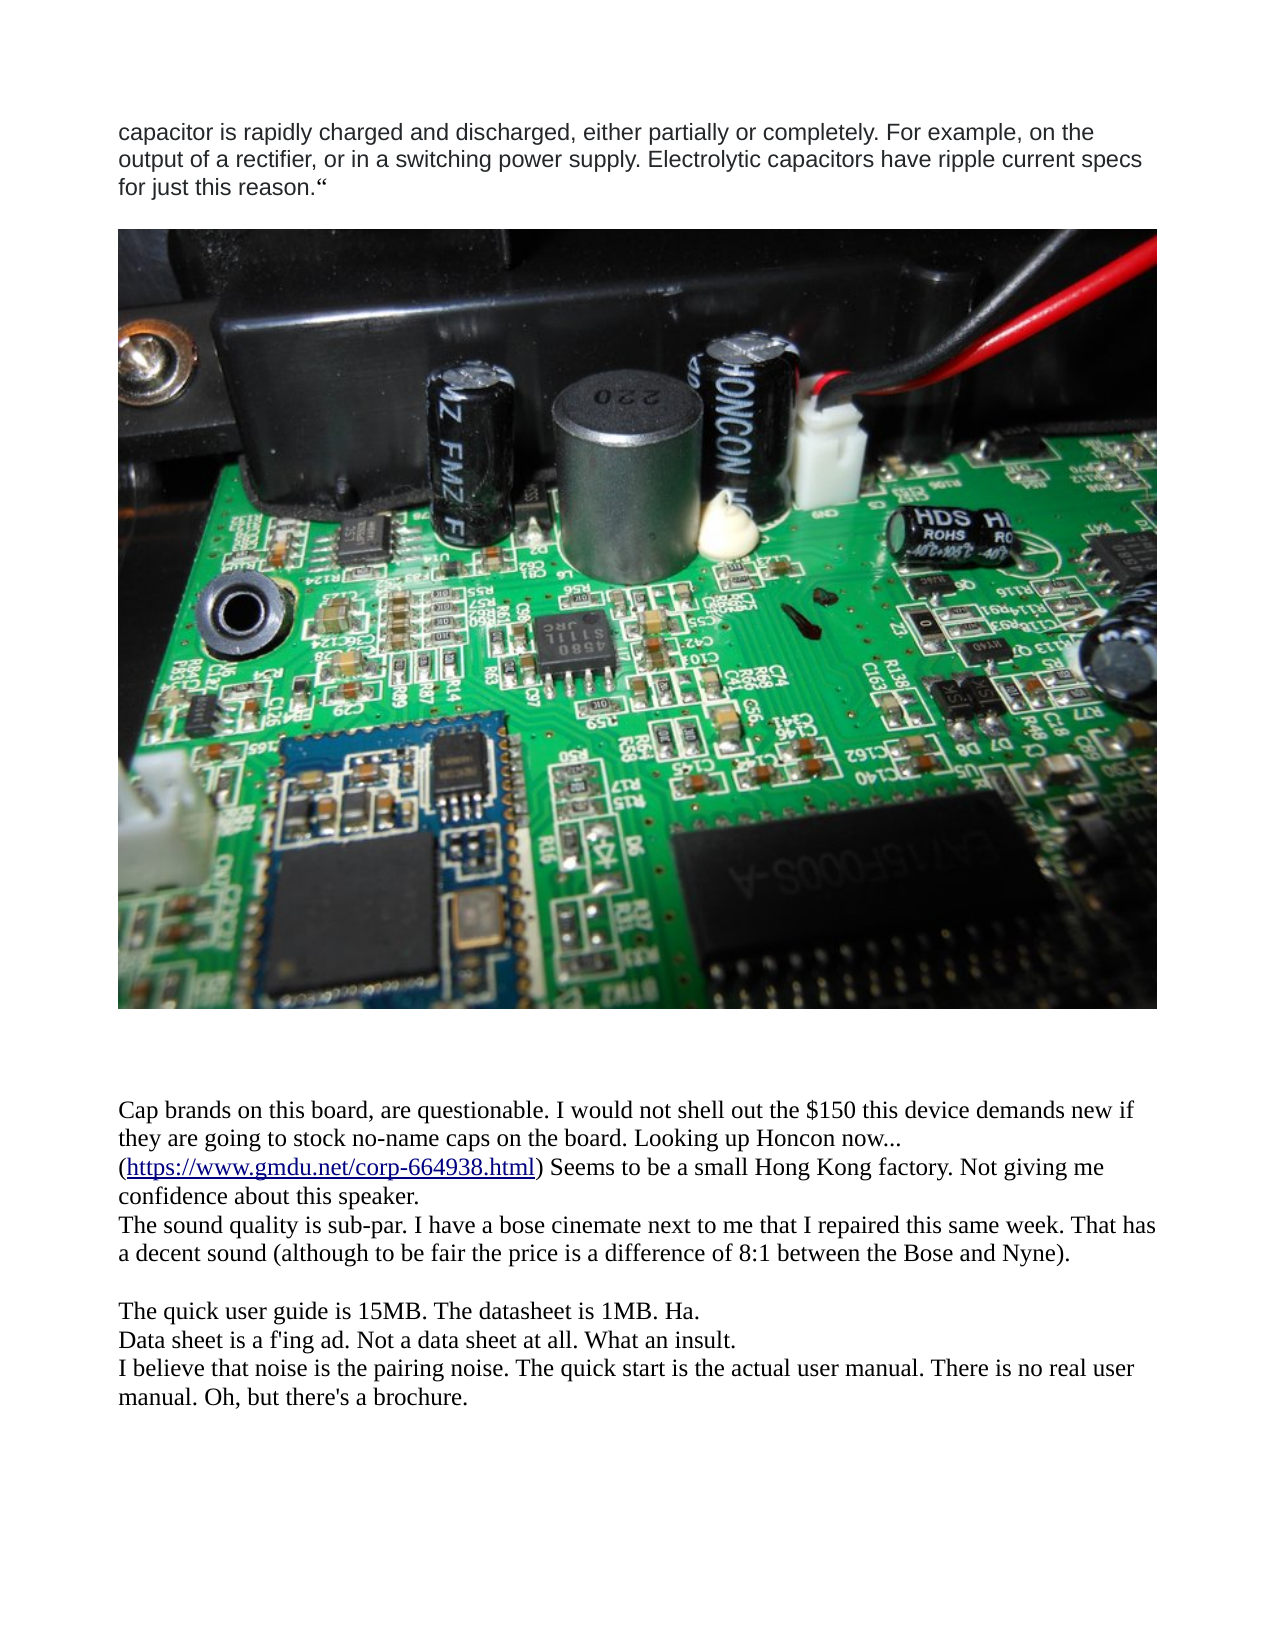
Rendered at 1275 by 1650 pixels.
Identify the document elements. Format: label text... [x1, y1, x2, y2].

text Cap brands on this board, are questionable. I would not shell out the $150 this device demands new if they are going to stock no-name caps on the board. Looking up Honcon now...(https://www.gmdu.net/corp-664938.html) Seems to be a small Hong Kong factory. Not giving me confidence about this speaker. [118, 1095, 1157, 1210]
text capacitor is rapidly charged and discharged, either partially or completely. For example, on the output of a rectifier, or in a switching power supply. Electrolytic capacitors have ripple current specs for just this reason.“ [118, 118, 1157, 201]
text I believe that noise is the pairing noise. The quick start is the actual user manual. There is no real user manual. Oh, but there's a brochure. [118, 1353, 1157, 1411]
picture [118, 229, 1157, 1009]
text The quick user guide is 15MB. The datasheet is 1MB. Ha. [118, 1296, 1157, 1325]
text Data sheet is a f'ing ad. Not a data sheet at all. What an insult. [118, 1325, 1157, 1353]
text The sound quality is sub-par. I have a bose cinemate next to me that I repaired this same week. That has a decent sound (although to be fair the price is a difference of 8:1 between the Bose and Nyne). [118, 1210, 1157, 1267]
